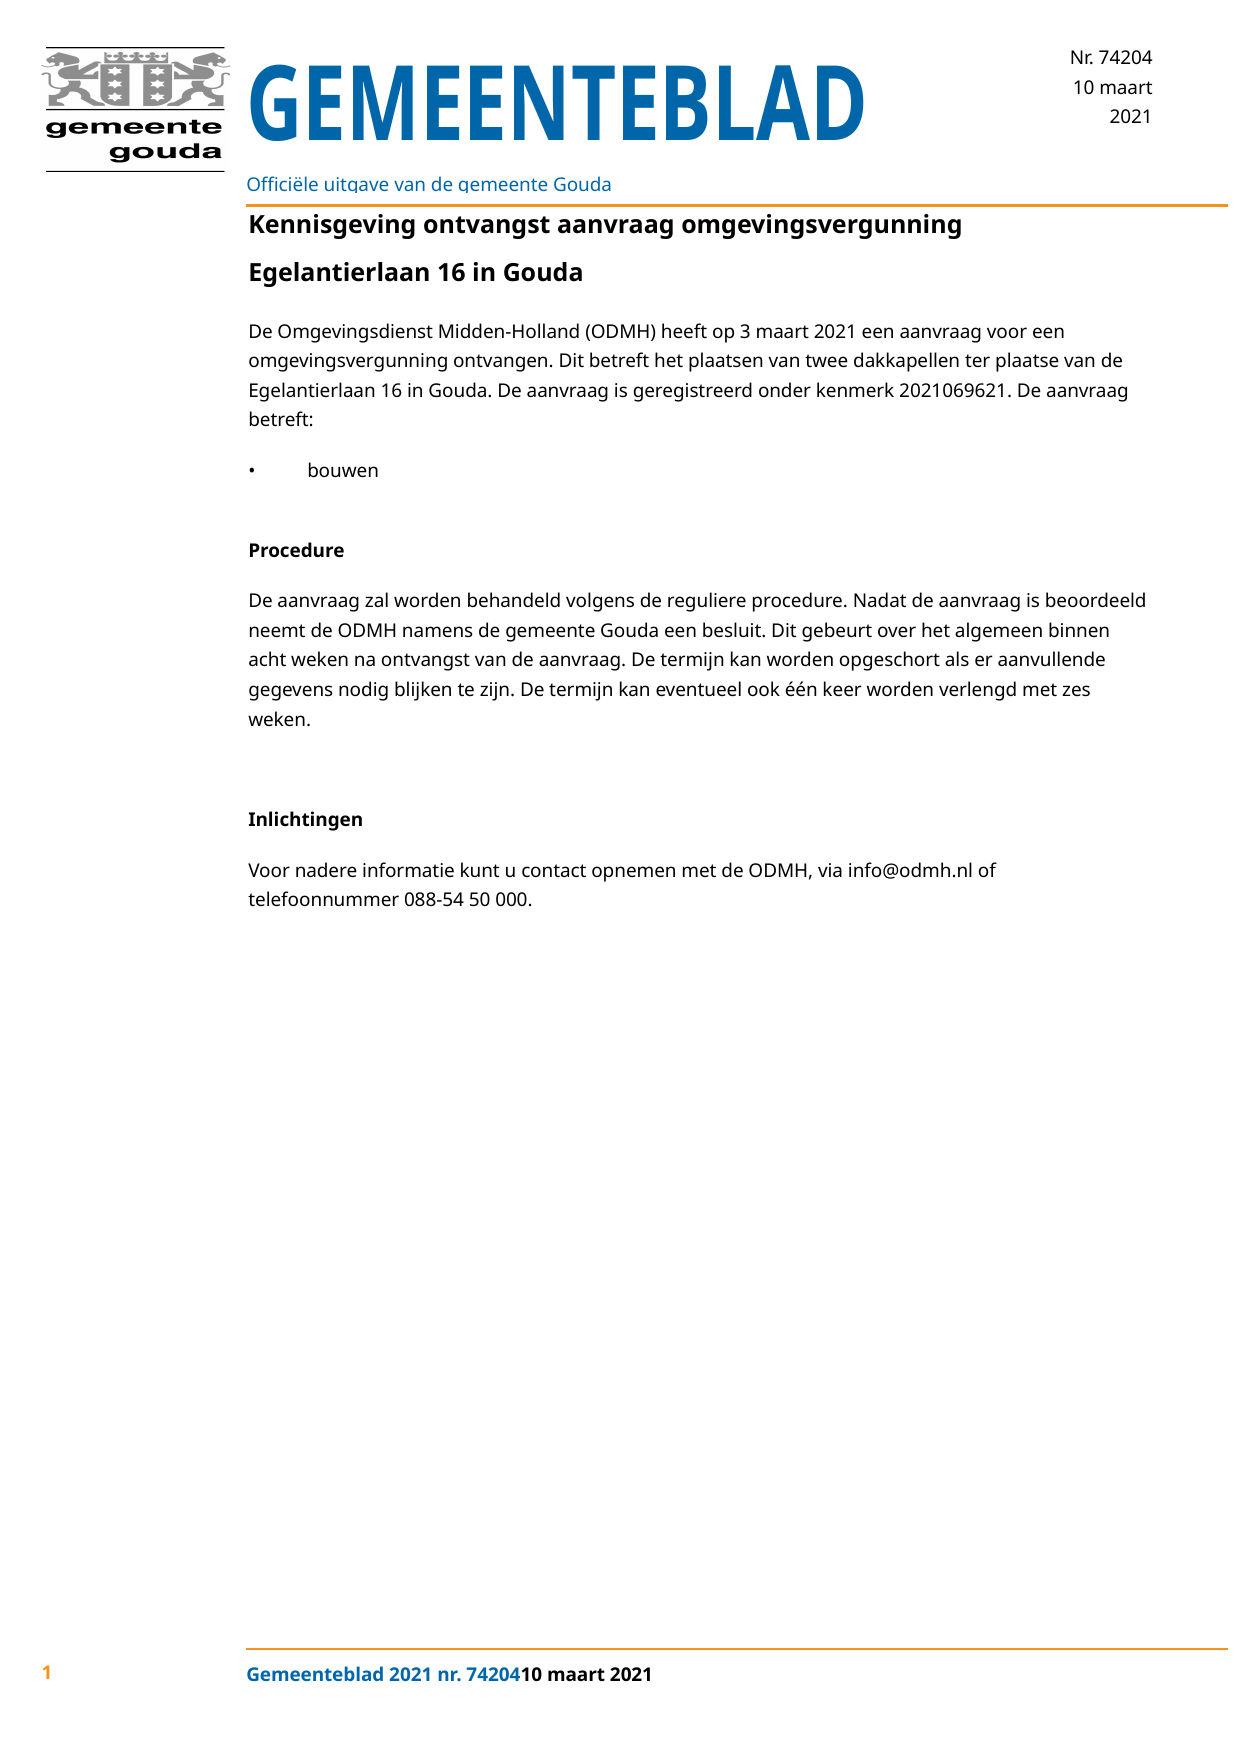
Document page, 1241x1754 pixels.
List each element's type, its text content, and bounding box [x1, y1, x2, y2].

text Kennisgeving ontvangst aanvraag omgevingsvergunning Egelantierlaan 16 in Gouda [248, 207, 1152, 288]
list bouwen [248, 457, 1152, 483]
text Voor nadere informatie kunt u contact opnemen met de ODMH, via info@odmh.nl of telefoonnummer 088-54 50 000. [248, 857, 1152, 912]
picture [41, 47, 231, 172]
text Inlichtingen [248, 807, 1152, 832]
text De aanvraag zal worden behandeld volgens de reguliere procedure. Nadat de aanvraag is beoordeeld neemt de ODMH namens de gemeente Gouda een besluit. Dit gebeurt over het algemeen binnen acht weken na ontvangst van de aanvraag. De termijn kan worden opgeschort als er aanvullende gegevens nodig blijken te zijn. De termijn kan eventueel ook één keer worden verlengd met zes weken. [248, 587, 1152, 732]
text De Omgevingsdienst Midden-Holland (ODMH) heeft op 3 maart 2021 een aanvraag voor een omgevingsvergunning ontvangen. Dit betreft het plaatsen van twee dakkapellen ter plaatse van de Egelantierlaan 16 in Gouda. De aanvraag is geregistreerd onder kenmerk 2021069621. De aanvraag betreft: [248, 318, 1152, 432]
text Procedure [248, 537, 1152, 563]
